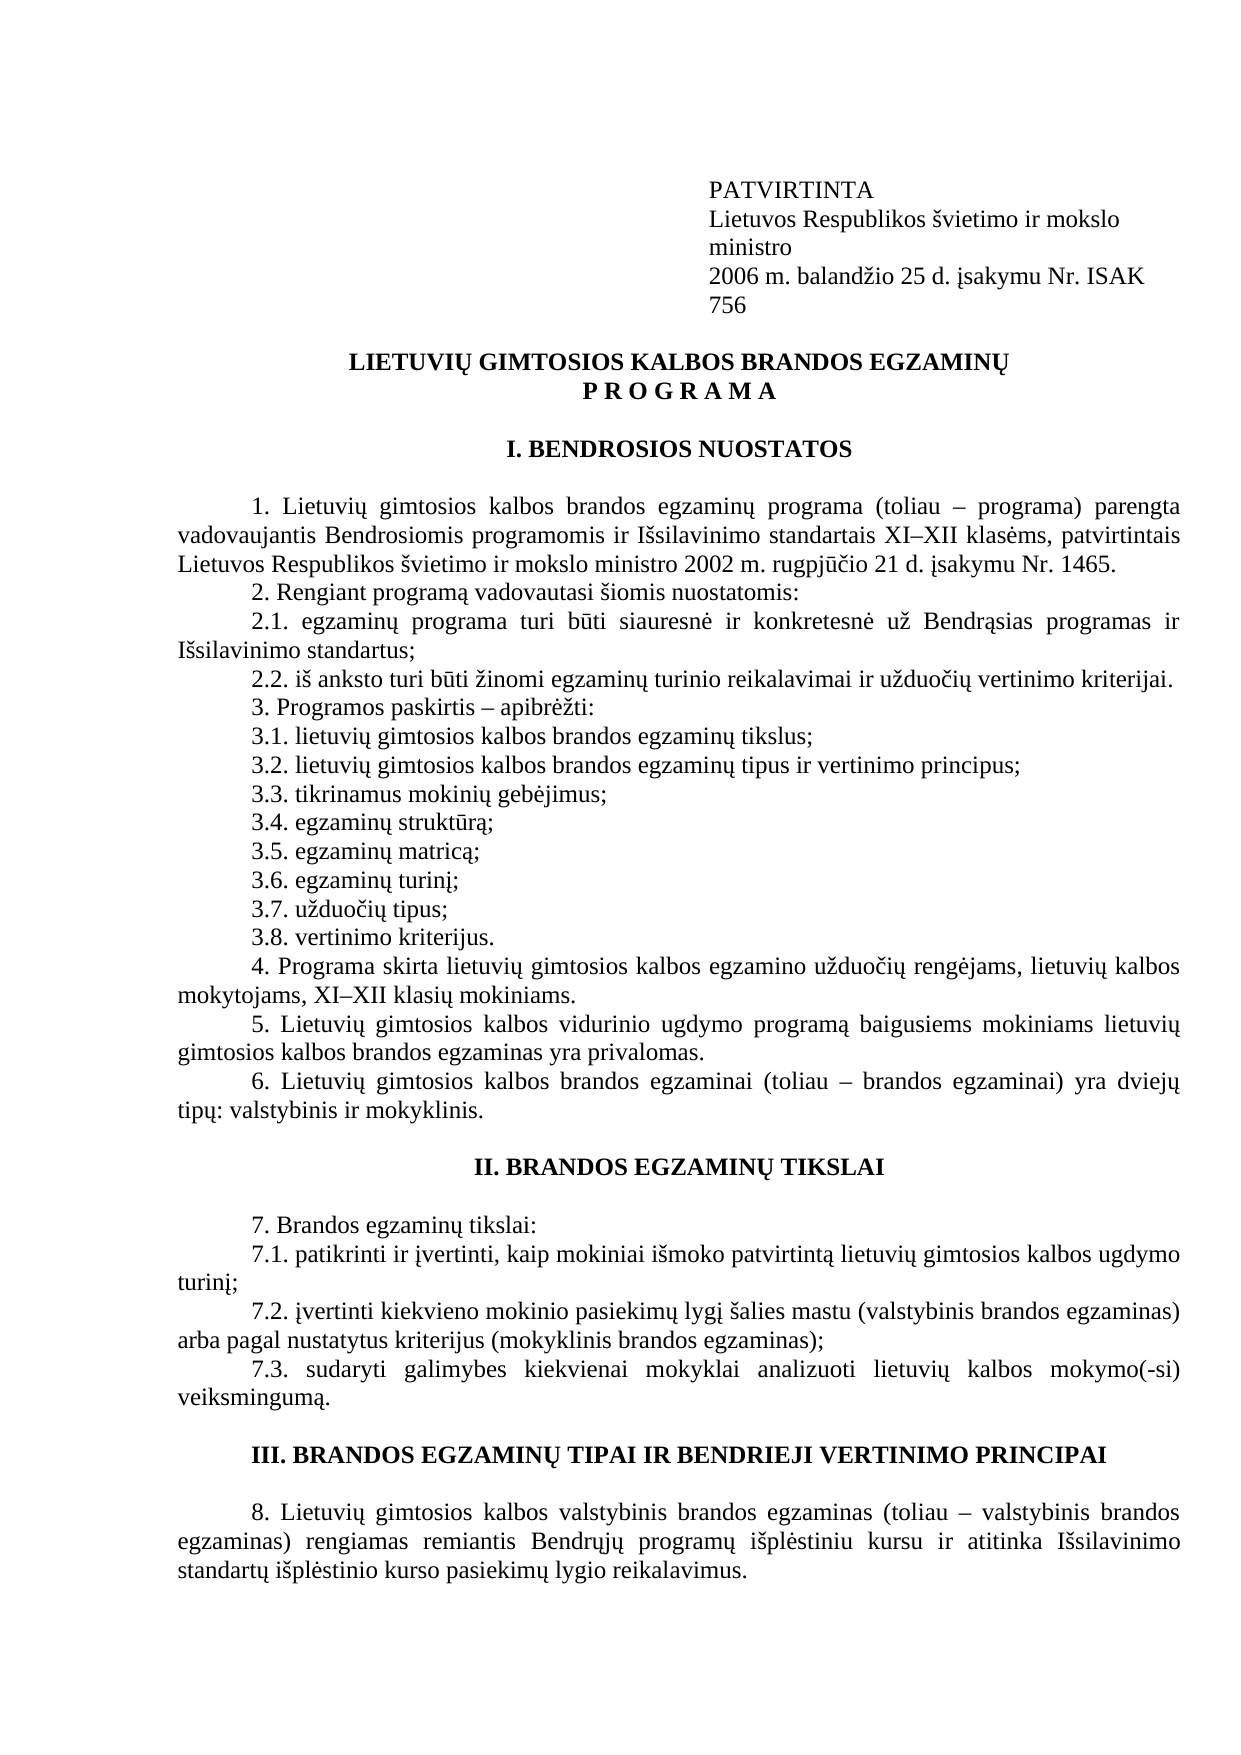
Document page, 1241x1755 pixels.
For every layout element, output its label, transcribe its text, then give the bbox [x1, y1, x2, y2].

text 6. Lietuvių gimtosios kalbos brandos egzaminai (toliau – brandos egzaminai) yra dviejų tipų: valstybinis ir mokyklinis. [177, 1066, 1181, 1124]
text 3.3. tikrinamus mokinių gebėjimus; [177, 779, 1181, 807]
text II. BRANDOS EGZAMINŲ TIKSLAI [177, 1152, 1181, 1181]
text PATVIRTINTA [177, 175, 1181, 204]
text ministro [177, 232, 1181, 261]
text Lietuvos Respublikos švietimo ir mokslo [177, 204, 1181, 232]
text 3.7. užduočių tipus; [177, 894, 1181, 922]
text 4. Programa skirta lietuvių gimtosios kalbos egzamino užduočių rengėjams, lietuvių kalbos mokytojams, XI–XII klasių mokiniams. [177, 951, 1181, 1009]
text 7.3. sudaryti galimybes kiekvienai mokyklai analizuoti lietuvių kalbos mokymo(-si) veiksmingumą. [177, 1354, 1181, 1411]
text 5. Lietuvių gimtosios kalbos vidurinio ugdymo programą baigusiems mokiniams lietuvių gimtosios kalbos brandos egzaminas yra privalomas. [177, 1009, 1181, 1066]
text 3.8. vertinimo kriterijus. [177, 922, 1181, 951]
text 3.2. lietuvių gimtosios kalbos brandos egzaminų tipus ir vertinimo principus; [177, 750, 1181, 779]
text 7. Brandos egzaminų tikslai: [177, 1210, 1181, 1239]
text 3.1. lietuvių gimtosios kalbos brandos egzaminų tikslus; [177, 721, 1181, 750]
text 3.5. egzaminų matricą; [177, 836, 1181, 865]
text 2.1. egzaminų programa turi būti siauresnė ir konkretesnė už Bendrąsias programas ir Išsilavinimo standartus; [177, 606, 1181, 664]
text 7.1. patikrinti ir įvertinti, kaip mokiniai išmoko patvirtintą lietuvių gimtosios kalbos ugdymo turinį; [177, 1239, 1181, 1296]
text PROGRAMA [177, 376, 1181, 405]
text 2.2. iš anksto turi būti žinomi egzaminų turinio reikalavimai ir užduočių vertinimo kriterijai. [177, 664, 1181, 692]
text 1. Lietuvių gimtosios kalbos brandos egzaminų programa (toliau – programa) parengta vadovaujantis Bendrosiomis programomis ir Išsilavinimo standartais XI–XII klasėms, patvirtintais Lietuvos Respublikos švietimo ir mokslo ministro 2002 m. rugpjūčio 21 d. įsakymu Nr. 1465. [177, 491, 1181, 577]
text 8. Lietuvių gimtosios kalbos valstybinis brandos egzaminas (toliau – valstybinis brandos egzaminas) rengiamas remiantis Bendrųjų programų išplėstiniu kursu ir atitinka Išsilavinimo standartų išplėstinio kurso pasiekimų lygio reikalavimus. [177, 1497, 1181, 1584]
text 756 [177, 290, 1181, 319]
text LIETUVIŲ GIMTOSIOS KALBOS BRANDOS EGZAMINŲ [177, 347, 1181, 376]
text 7.2. įvertinti kiekvieno mokinio pasiekimų lygį šalies mastu (valstybinis brandos egzaminas) arba pagal nustatytus kriterijus (mokyklinis brandos egzaminas); [177, 1296, 1181, 1354]
text I. BENDROSIOS NUOSTATOS [177, 434, 1181, 462]
text 3. Programos paskirtis – apibrėžti: [177, 692, 1181, 721]
text 2006 m. balandžio 25 d. įsakymu Nr. ISAK [177, 261, 1181, 290]
text 3.4. egzaminų struktūrą; [177, 807, 1181, 836]
text III. BRANDOS EGZAMINŲ TIPAI IR BENDRIEJI VERTINIMO PRINCIPAI [177, 1440, 1181, 1469]
text 3.6. egzaminų turinį; [177, 865, 1181, 894]
text 2. Rengiant programą vadovautasi šiomis nuostatomis: [177, 577, 1181, 606]
